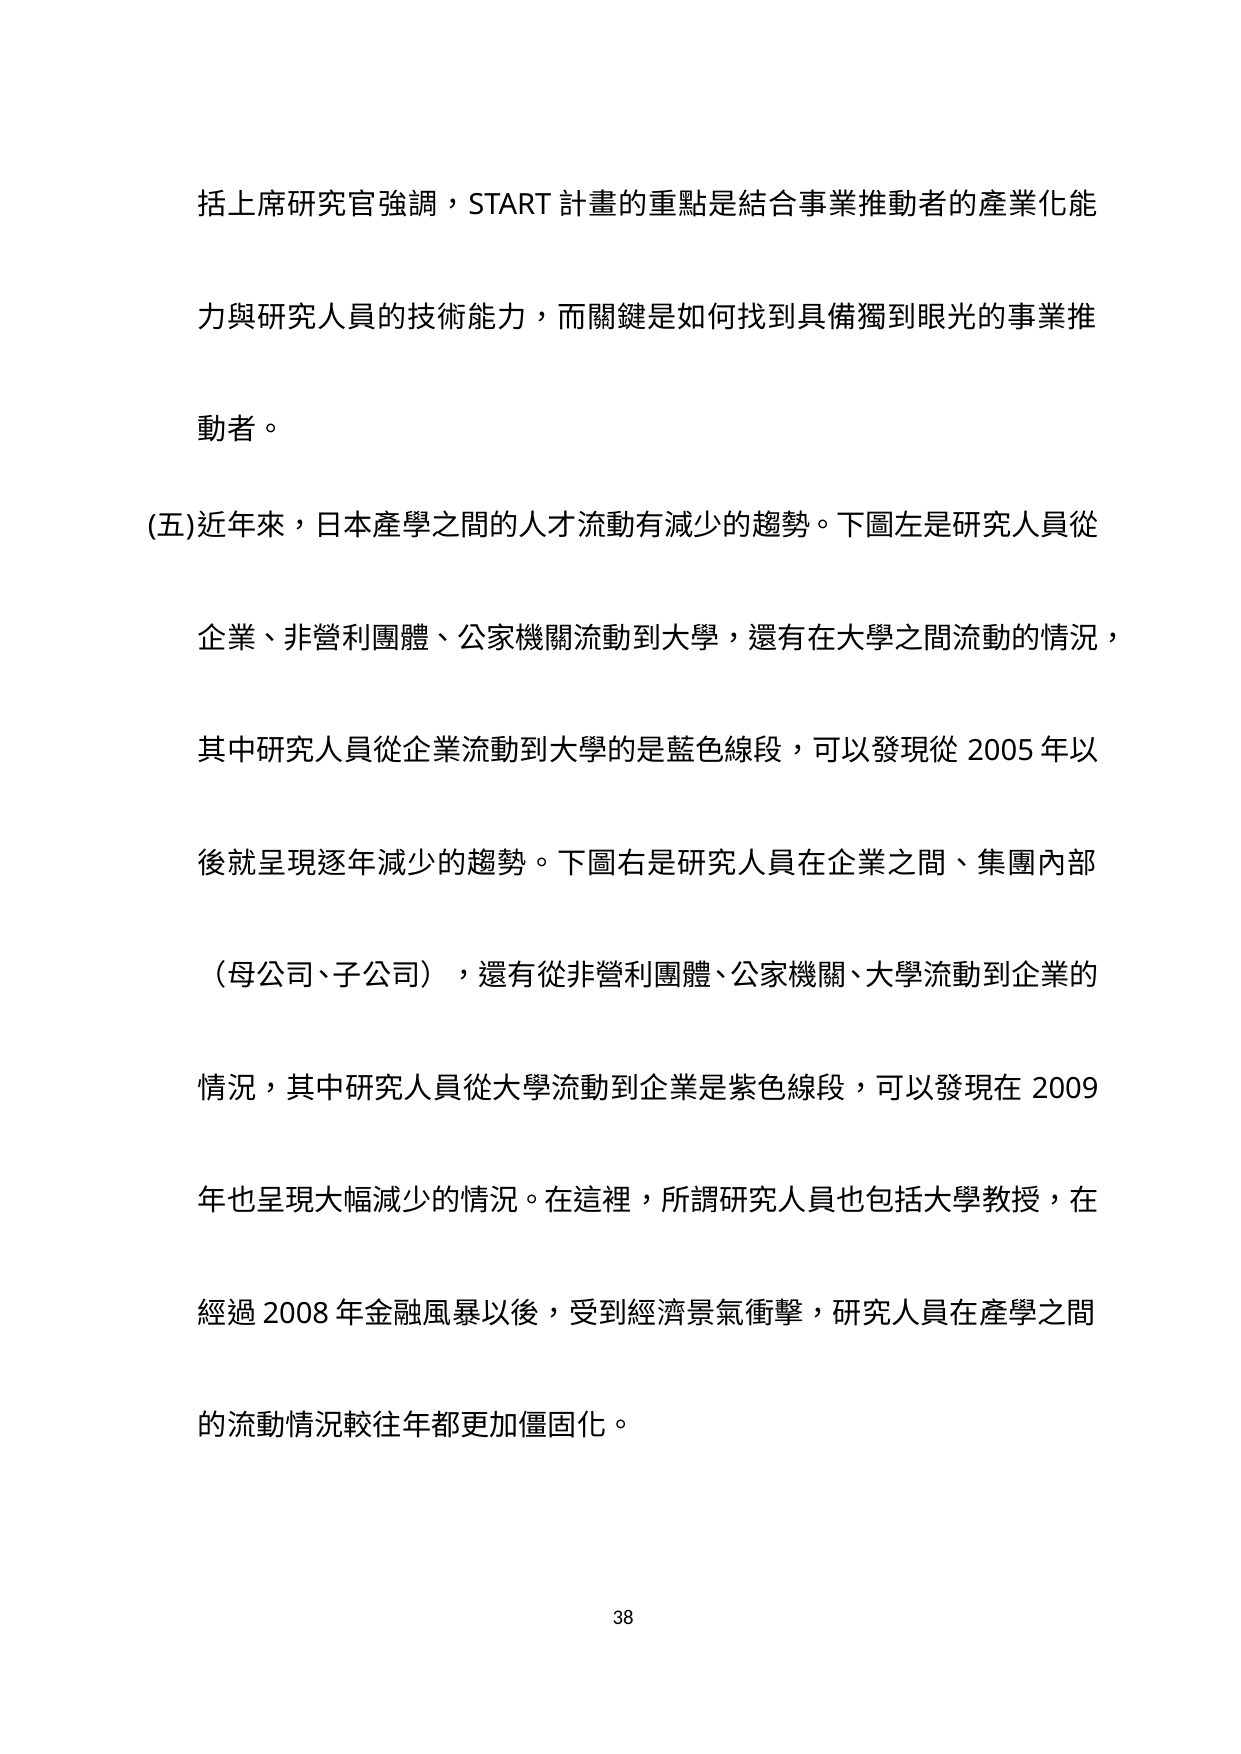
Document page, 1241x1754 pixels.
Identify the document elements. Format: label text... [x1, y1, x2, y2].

list 近年來，日本產學之間的人才流動有減少的趨勢。下圖左是研究人員從企業、非營利團體、公家機關流動到大學，還有在大學之間流動的情況，其中研究人員從企業流動到大學的是藍色線段，可以發現從2005年以後就呈現逐年減少的趨勢。下圖右是研究人員在企業之間、集團內部（母公司、子公司），還有從非營利團體、公家機關、大學流動到企業的情況，其中研究人員從大學流動到企業是紫色線段，可以發現在2009年也呈現大幅減少的情況。在這裡，所謂研究人員也包括大學教授，在經過2008年金融風暴以後，受到經濟景氣衝擊，研究人員在產學之間的流動情況較往年都更加僵固化。 [148, 486, 1098, 1461]
list 括上席研究官強調，START計畫的重點是結合事業推動者的產業化能力與研究人員的技術能力，而關鍵是如何找到具備獨到眼光的事業推動者。 [148, 164, 1098, 464]
